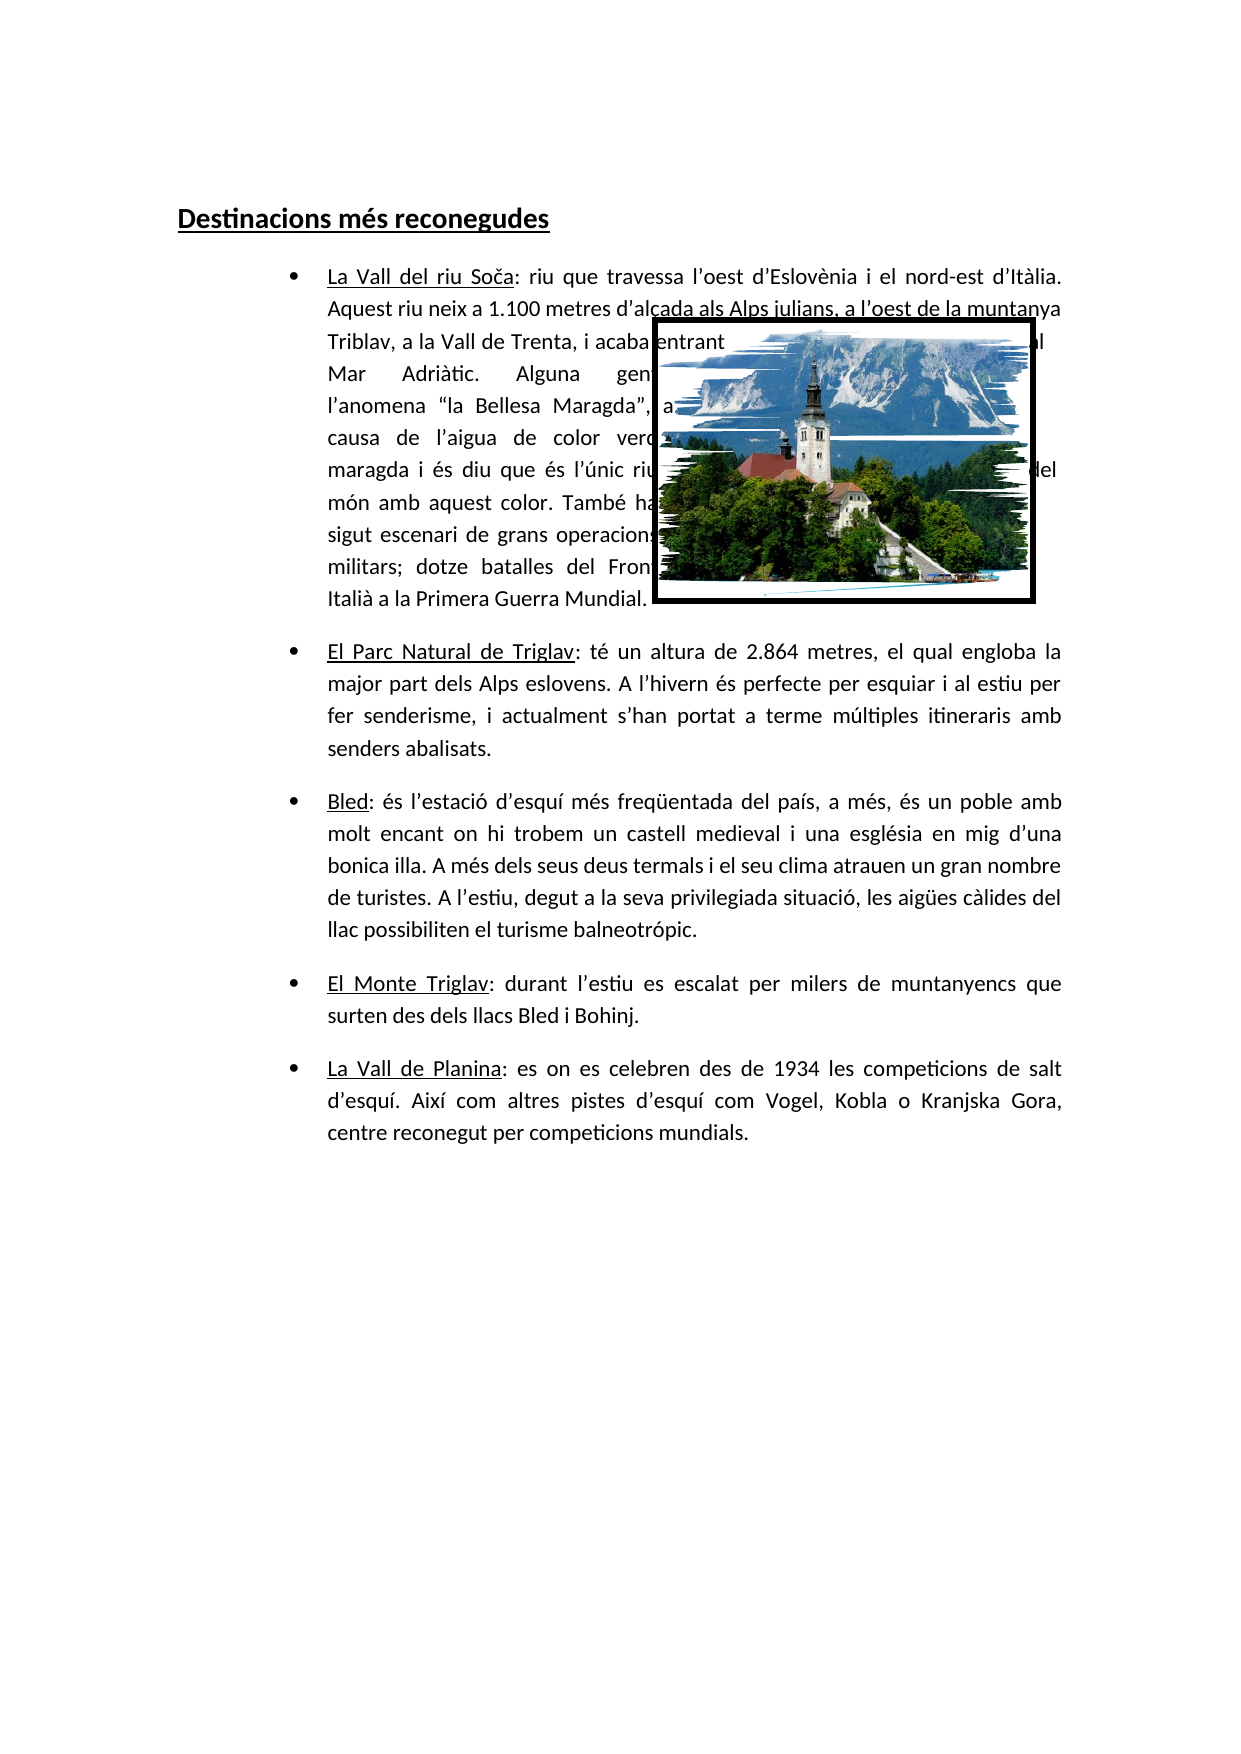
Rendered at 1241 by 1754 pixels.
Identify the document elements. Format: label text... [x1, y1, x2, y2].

list El Parc Natural de Triglav: té un altura de 2.864 metres, el qual engloba la major part dels Alps eslovens. A l’hivern és perfecte per esquiar i al estiu per fer senderisme, i actualment s’han portat a terme múltiples itineraris amb senders abalisats. [290, 637, 1063, 762]
list La Vall del riu Soča: riu que travessa l’oest d’Eslovènia i el nord-est d’Itàlia. Aquest riu neix a 1.100 metres d’alçada als Alps julians, a l’oest de la muntanya Triblav, a la Vall de Trenta, i acaba entrant al Mar Adriàtic. Alguna gent l’anomena “la Bellesa Maragda”, a causa de l’aigua de color verd maragda i és diu que és l’únic riu del món amb aquest color. També ha sigut escenari de grans operacions militars; dotze batalles del Front Italià a la Primera Guerra Mundial. [290, 262, 1063, 612]
list La Vall de Planina: es on es celebren des de 1934 les competicions de salt d’esquí. Així com altres pistes d’esquí com Vogel, Kobla o Kranjska Gora, centre reconegut per competicions mundials. [290, 1054, 1063, 1146]
list El Monte Triglav: durant l’estiu es escalat per milers de muntanyencs que surten des dels llacs Bled i Bohinj. [290, 969, 1063, 1029]
text Destinacions més reconegudes [177, 201, 1063, 236]
list Bled: és l’estació d’esquí més freqüentada del país, a més, és un poble amb molt encant on hi trobem un castell medieval i una església en mig d’una bonica illa. A més dels seus deus termals i el seu clima atrauen un gran nombre de turistes. A l’estiu, degut a la seva privilegiada situació, les aigües càlides del llac possibiliten el turisme balneotrópic. [290, 787, 1063, 944]
